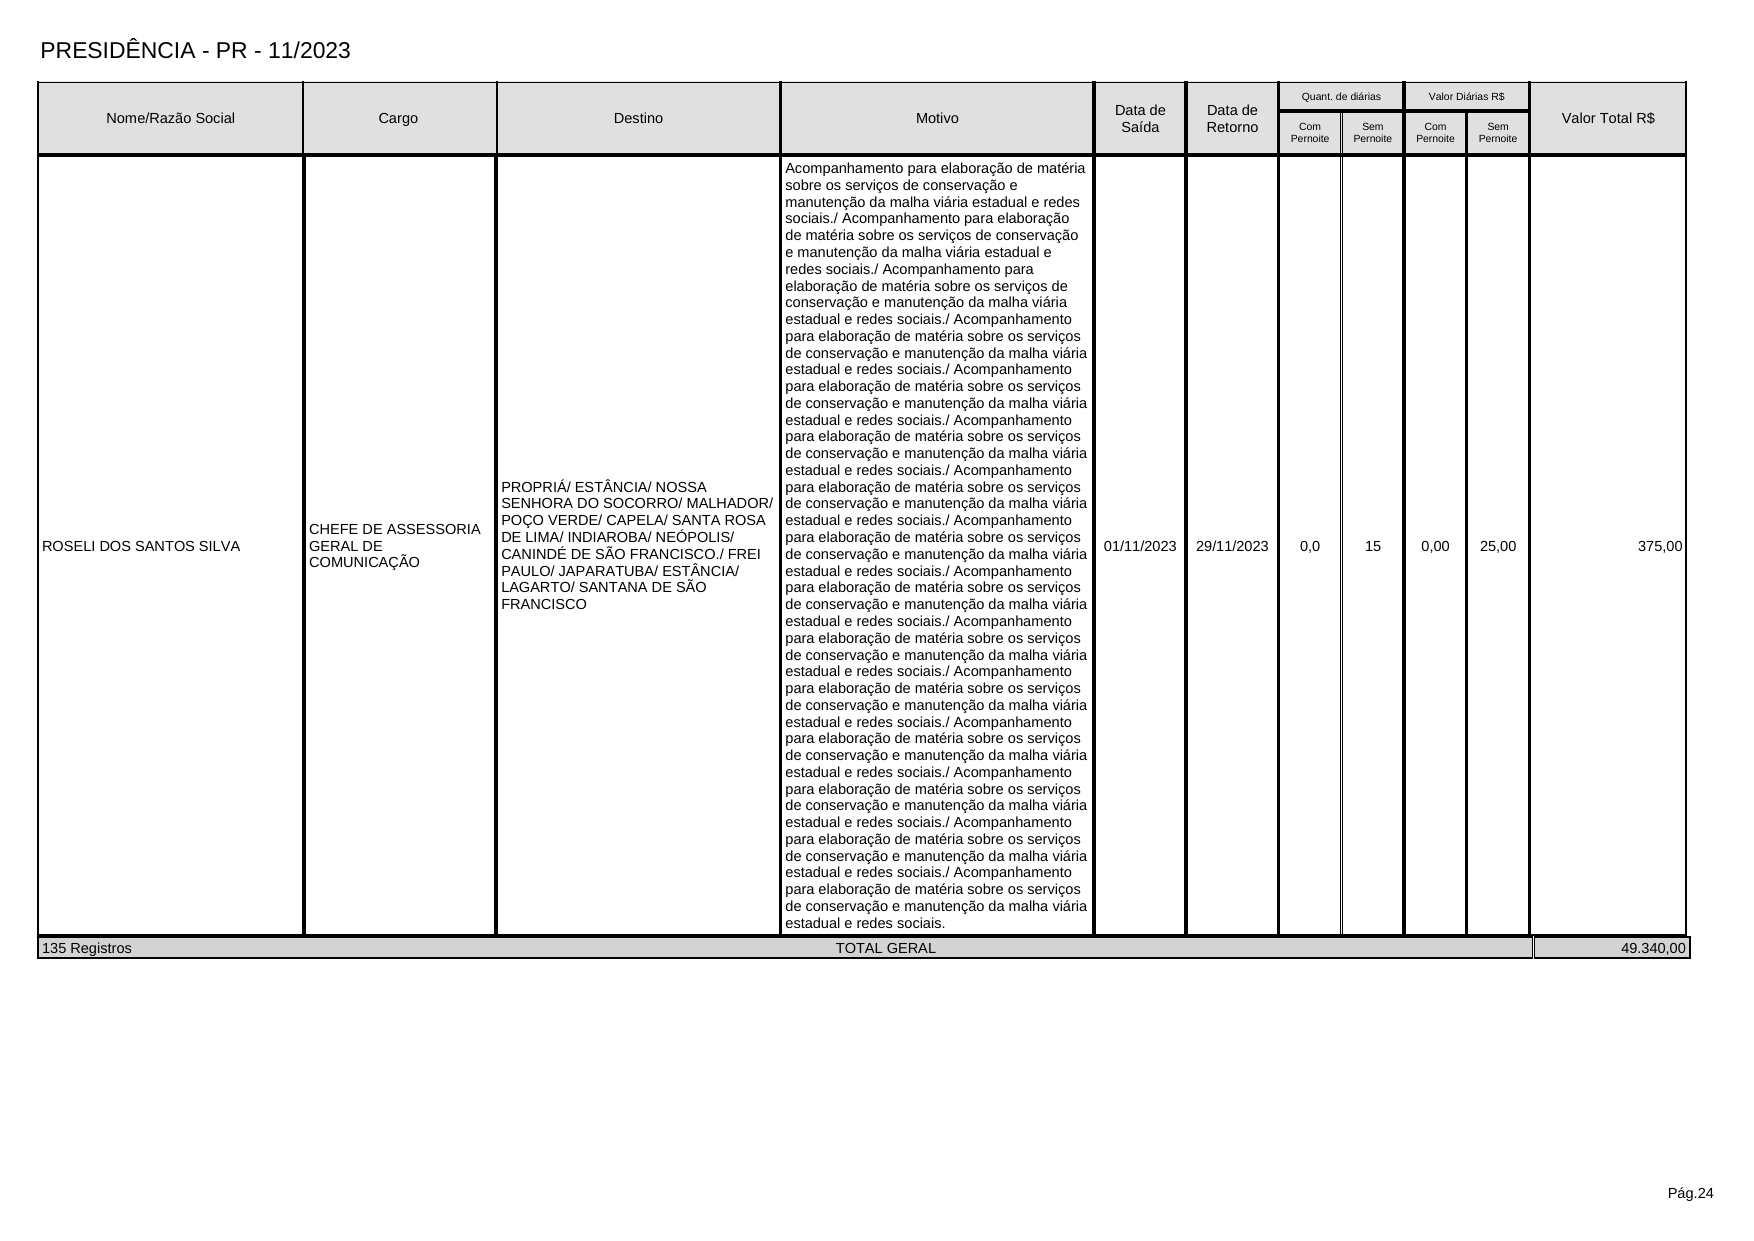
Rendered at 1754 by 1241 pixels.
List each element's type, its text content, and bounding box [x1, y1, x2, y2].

table_cell Com Pernoite [1406, 113, 1465, 153]
table_cell Acompanhamento para elaboração de matéria sobre os serviços de conservação e manutenção da malha viária estadual e redes sociais./ Acompanhamento para elaboração de matéria sobre os serviços de conservação e manutenção da malha viária estadual e redes sociais./ Acompanhamento para elaboração de matéria sobre os serviços de conservação e manutenção da malha viária estadual e redes sociais./ Acompanhamento para elaboração de matéria sobre os serviços de conservação e manutenção da malha viária estadual e redes sociais./ Acompanhamento para elaboração de matéria sobre os serviços de conservação e manutenção da malha viária estadual e redes sociais./ Acompanhamento para elaboração de matéria sobre os serviços de conservação e manutenção da malha viária estadual e redes sociais./ Acompanhamento para elaboração de matéria sobre os serviços de conservação e manutenção da malha viária estadual e redes sociais./ Acompanhamento para elaboração de matéria sobre os serviços de conservação e manutenção da malha viária estadual e redes sociais./ Acompanhamento para elaboração de matéria sobre os serviços de conservação e manutenção da malha viária estadual e redes sociais./ Acompanhamento para elaboração de matéria sobre os serviços de conservação e manutenção da malha viária estadual e redes sociais./ Acompanhamento para elaboração de matéria sobre os serviços de conservação e manutenção da malha viária estadual e redes sociais./ Acompanhamento para elaboração de matéria sobre os serviços de conservação e manutenção da malha viária estadual e redes sociais./ Acompanhamento para elaboração de matéria sobre os serviços de conservação e manutenção da malha viária estadual e redes sociais./ Acompanhamento para elaboração de matéria sobre os serviços de conservação e manutenção da malha viária estadual e redes sociais./ Acompanhamento para elaboração de matéria sobre os serviços de conservação e manutenção da malha viária estadual e redes sociais. [782, 157, 1092, 934]
table_cell 01/11/2023 [1096, 157, 1184, 934]
table_cell Data de Saída [1096, 83, 1184, 153]
table_cell TOTAL GERAL [240, 938, 1532, 957]
table_cell Pág.24 [1573, 1185, 1717, 1202]
table_cell [37, 959, 1691, 1184]
table_cell [1687, 81, 1717, 936]
table_cell Sem Pernoite [1343, 113, 1402, 153]
table_cell Nome/Razão Social [39, 83, 302, 153]
table_cell Com Pernoite [1280, 113, 1340, 153]
table_cell PRESIDÊNCIA - PR - 11/2023 [37, 37, 1323, 67]
table_cell Cargo [304, 83, 496, 153]
table_cell 0,00 [1406, 157, 1465, 934]
table_cell Valor Diárias R$ [1406, 83, 1528, 109]
table_cell [1691, 936, 1717, 1184]
table_cell Valor Total R$ [1531, 83, 1685, 153]
table_cell Motivo [782, 83, 1092, 153]
table_cell Sem Pernoite [1468, 113, 1528, 153]
table_cell [1323, 37, 1717, 81]
table_cell 375,00 [1531, 157, 1685, 934]
table_cell Quant. de diárias [1280, 83, 1402, 109]
table_cell CHEFE DE ASSESSORIA GERAL DE COMUNICAÇÃO [306, 157, 494, 934]
table_cell 135 Registros [39, 938, 240, 957]
table_cell [37, 67, 1323, 81]
table_cell 29/11/2023 [1188, 157, 1277, 934]
table_cell 0,0 [1280, 157, 1340, 934]
table_cell Data de Retorno [1188, 83, 1277, 153]
table_cell 25,00 [1468, 157, 1528, 934]
table_cell [37, 1185, 1573, 1202]
table_cell PROPRIÁ/ ESTÂNCIA/ NOSSA SENHORA DO SOCORRO/ MALHADOR/ POÇO VERDE/ CAPELA/ SANTA ROSA DE LIMA/ INDIAROBA/ NEÓPOLIS/ CANINDÉ DE SÃO FRANCISCO./ FREI PAULO/ JAPARATUBA/ ESTÂNCIA/ LAGARTO/ SANTANA DE SÃO FRANCISCO [498, 157, 779, 934]
table_cell 49.340,00 [1535, 938, 1689, 957]
table_cell 15 [1343, 157, 1402, 934]
table_cell ROSELI DOS SANTOS SILVA [39, 157, 302, 934]
table_cell Destino [498, 83, 779, 153]
